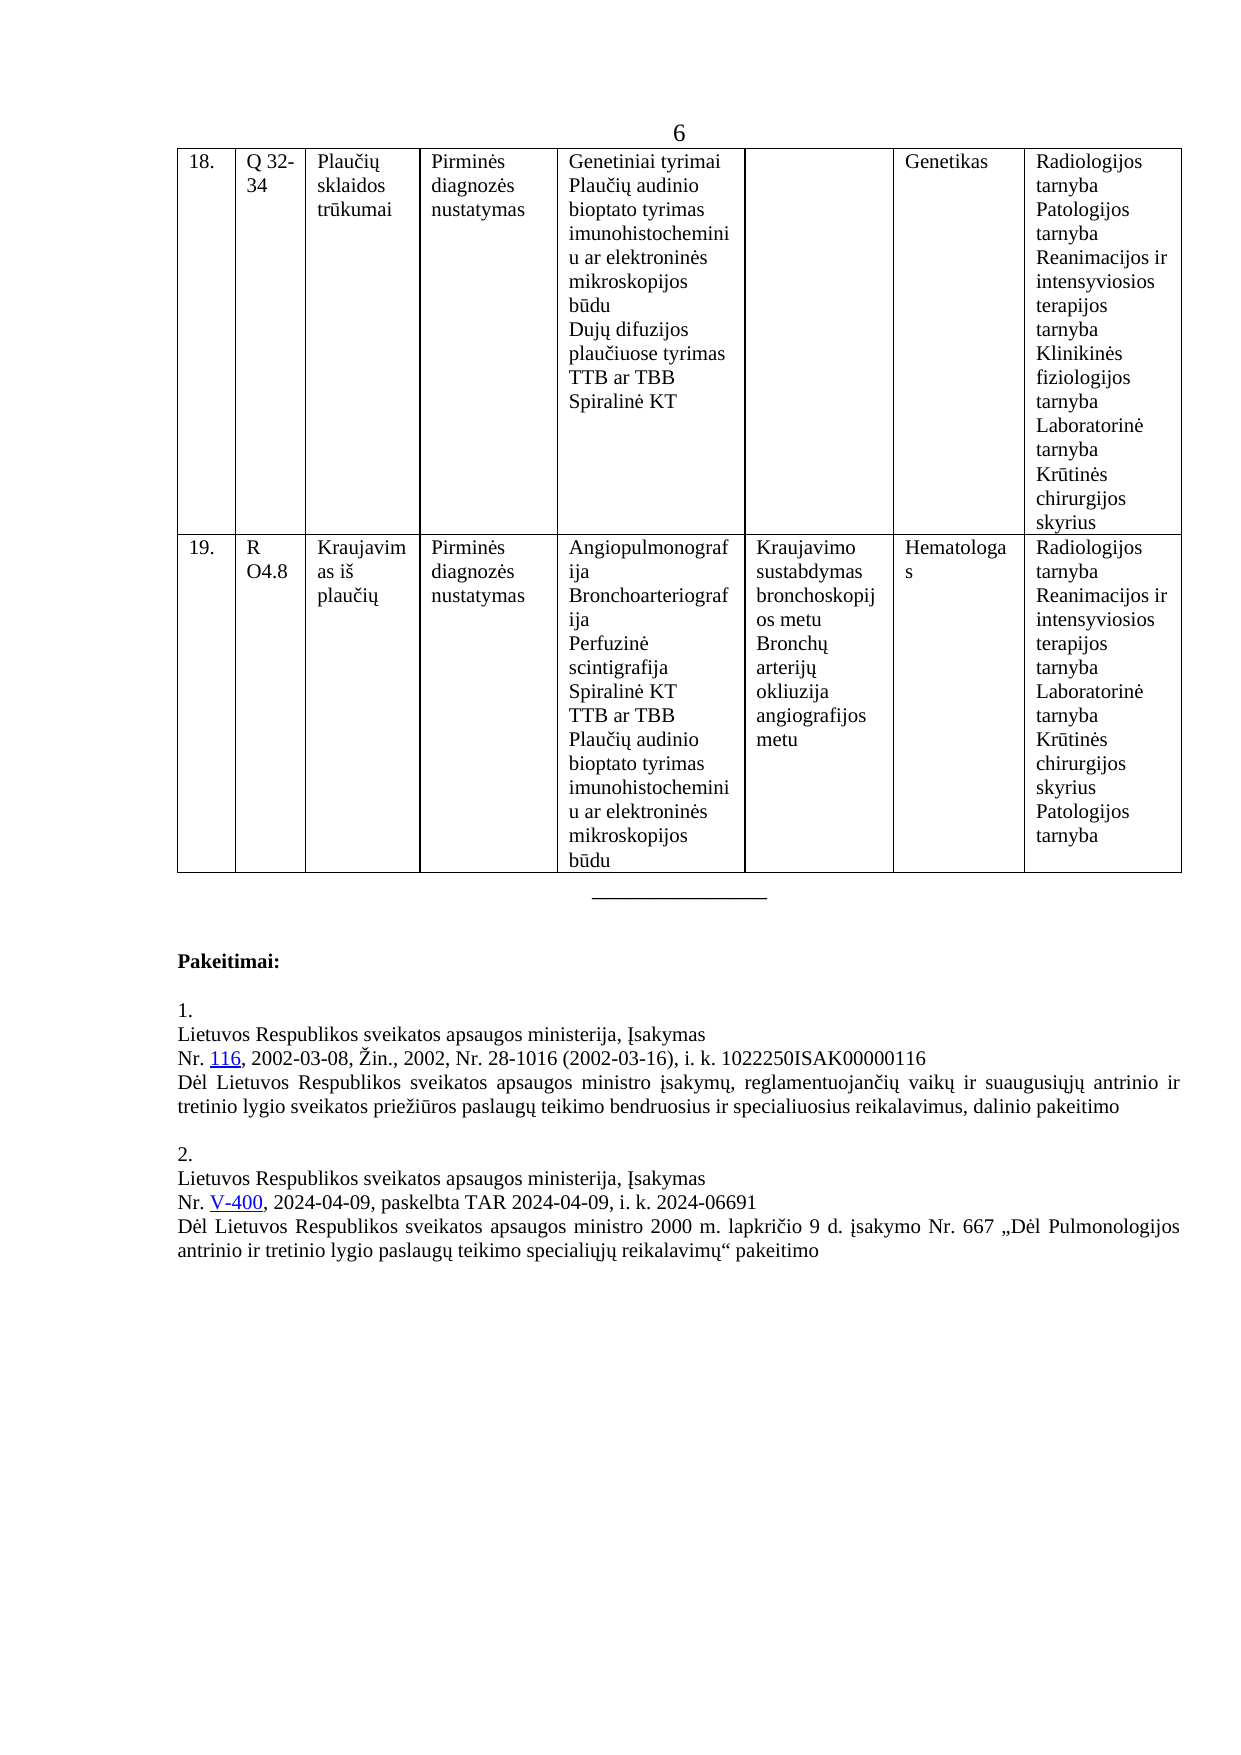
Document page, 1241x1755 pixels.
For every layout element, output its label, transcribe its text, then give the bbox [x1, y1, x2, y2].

table_cell Genetikas [894, 149, 1024, 534]
text 1. [177, 998, 1181, 1022]
text Lietuvos Respublikos sveikatos apsaugos ministerija, Įsakymas [177, 1166, 1181, 1190]
table_cell Hematologas [894, 535, 1024, 872]
table_cell R O4.8 [236, 535, 305, 872]
table_cell Plaučių sklaidos trūkumai [306, 149, 419, 534]
text 2. [177, 1142, 1181, 1166]
table_cell 19. [178, 535, 235, 872]
table_cell Kraujavimo sustabdymas bronchoskopijos metu Bronchų arterijų okliuzija angiografijos metu [746, 535, 893, 872]
table_cell [746, 149, 893, 534]
table_cell Radiologijos tarnyba Patologijos tarnyba Reanimacijos ir intensyviosios terapijos tarnyba Klinikinės fiziologijos tarnyba Laboratorinė tarnyba Krūtinės chirurgijos skyrius [1025, 149, 1181, 534]
table_cell Radiologijos tarnyba Reanimacijos ir intensyviosios terapijos tarnyba Laboratorinė tarnyba Krūtinės chirurgijos skyrius Patologijos tarnyba [1025, 535, 1181, 872]
text Lietuvos Respublikos sveikatos apsaugos ministerija, Įsakymas [177, 1022, 1181, 1046]
table_cell Pirminės diagnozės nustatymas [421, 149, 557, 534]
table_cell Angiopulmonografija Bronchoarteriografija Perfuzinė scintigrafija Spiralinė KT TTB ar TBB Plaučių audinio bioptato tyrimas imunohistocheminiu ar elektroninės mikroskopijos būdu [558, 535, 744, 872]
text Nr. V-400, 2024-04-09, paskelbta TAR 2024-04-09, i. k. 2024-06691 [177, 1190, 1181, 1214]
table_cell Kraujavimas iš plaučių [306, 535, 419, 872]
text Nr. 116, 2002-03-08, Žin., 2002, Nr. 28-1016 (2002-03-16), i. k. 1022250ISAK00000116 [177, 1046, 1181, 1070]
text ______________ [177, 873, 1181, 901]
text Dėl Lietuvos Respublikos sveikatos apsaugos ministro 2000 m. lapkričio 9 d. įsakymo Nr. 667 „Dėl Pulmonologijos antrinio ir tretinio lygio paslaugų teikimo specialiųjų reikalavimų“ pakeitimo [177, 1214, 1181, 1262]
text Dėl Lietuvos Respublikos sveikatos apsaugos ministro įsakymų, reglamentuojančių vaikų ir suaugusiųjų antrinio ir tretinio lygio sveikatos priežiūros paslaugų teikimo bendruosius ir specialiuosius reikalavimus, dalinio pakeitimo [177, 1070, 1181, 1118]
table_cell Pirminės diagnozės nustatymas [421, 535, 557, 872]
table_cell Genetiniai tyrimai Plaučių audinio bioptato tyrimas imunohistocheminiu ar elektroninės mikroskopijos būdu Dujų difuzijos plaučiuose tyrimas TTB ar TBB Spiralinė KT [558, 149, 744, 534]
text Pakeitimai: [177, 949, 1181, 973]
table_cell 18. [178, 149, 235, 534]
table_cell Q 32-34 [236, 149, 305, 534]
